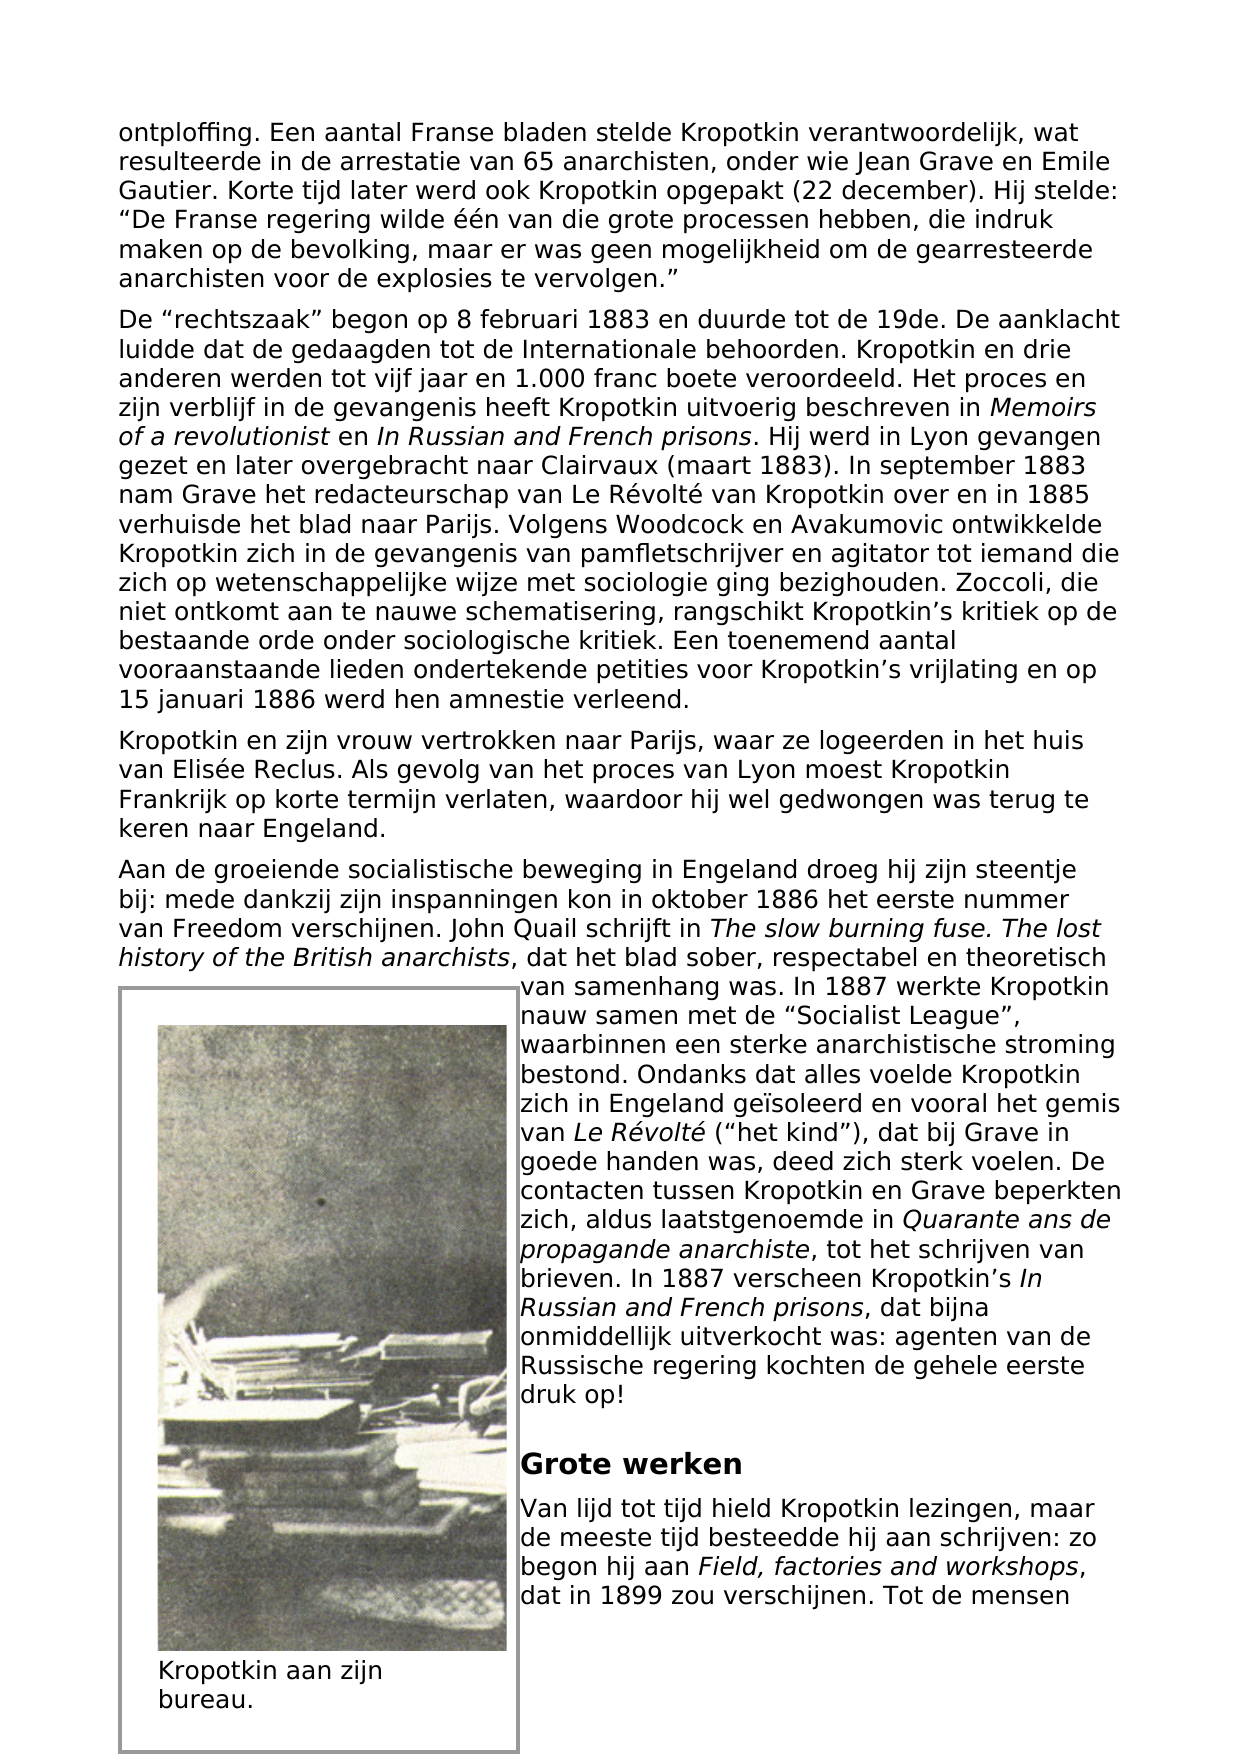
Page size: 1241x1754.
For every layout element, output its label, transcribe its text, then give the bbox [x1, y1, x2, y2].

text ontploffing. Een aantal Franse bladen stelde Kropotkin verantwoordelijk, wat resulteerde in de arrestatie van 65 anarchisten, onder wie Jean Grave en Emile Gautier. Korte tijd later werd ook Kropotkin opgepakt (22 december). Hij stelde: “De Franse regering wilde één van die grote processen hebben, die indruk maken op de bevolking, maar er was geen mogelijkheid om de gearresteerde anarchisten voor de explosies te vervolgen.” [118, 118, 1122, 293]
text Van lijd tot tijd hield Kropotkin lezingen, maar de meeste tijd besteedde hij aan schrijven: zo begon hij aan Field, factories and workshops, dat in 1899 zou verschijnen. Tot de mensen [520, 1494, 1122, 1610]
text Aan de groeiende socialistische beweging in Engeland droeg hij zijn steentje bij: mede dankzij zijn inspanningen kon in oktober 1886 het eerste nummer van Freedom verschijnen. John Quail schrijft in The slow burning fuse. The lost history of the British anarchists, dat het blad sober, respectabel en theoretisch van samenhang was. In 1887 werkte Kropotkin nauw samen met de “Socialist League”, waarbinnen een sterke anarchistische stroming bestond. Ondanks dat alles voelde Kropotkin zich in Engeland geïsoleerd en vooral het gemis van Le Révolté (“het kind”), dat bij Grave in goede handen was, deed zich sterk voelen. De contacten tussen Kropotkin en Grave beperkten zich, aldus laatstgenoemde in Quarante ans de propagande anarchiste, tot het schrijven van brieven. In 1887 verscheen Kropotkin’s In Russian and French prisons, dat bijna onmiddellijk uitverkocht was: agenten van de Russische regering kochten de gehele eerste druk op! [118, 856, 1122, 1410]
subtitle Grote werken [520, 1447, 1122, 1481]
table_header Kropotkin aan zijn bureau. [122, 990, 507, 1750]
text De “rechtszaak” begon op 8 februari 1883 en duurde tot de 19de. De aanklacht luidde dat de gedaagden tot de Internationale behoorden. Kropotkin en drie anderen werden tot vijf jaar en 1.000 franc boete veroordeeld. Het proces en zijn verblijf in de gevangenis heeft Kropotkin uitvoerig beschreven in Memoirs of a revolutionist en In Russian and French prisons. Hij werd in Lyon gevangen gezet en later overgebracht naar Clairvaux (maart 1883). In september 1883 nam Grave het redacteurschap van Le Révolté van Kropotkin over en in 1885 verhuisde het blad naar Parijs. Volgens Woodcock en Avakumovic ontwikkelde Kropotkin zich in de gevangenis van pamfletschrijver en agitator tot iemand die zich op wetenschappelijke wijze met sociologie ging bezighouden. Zoccoli, die niet ontkomt aan te nauwe schematisering, rangschikt Kropotkin’s kritiek op de bestaande orde onder sociologische kritiek. Een toenemend aantal vooraanstaande lieden ondertekende petities voor Kropotkin’s vrijlating en op 15 januari 1886 werd hen amnestie verleend. [118, 306, 1122, 714]
text Kropotkin en zijn vrouw vertrokken naar Parijs, waar ze logeerden in het huis van Elisée Reclus. Als gevolg van het proces van Lyon moest Kropotkin Frankrijk op korte termijn verlaten, waardoor hij wel gedwongen was terug te keren naar Engeland. [118, 726, 1122, 843]
picture [157, 1025, 507, 1651]
